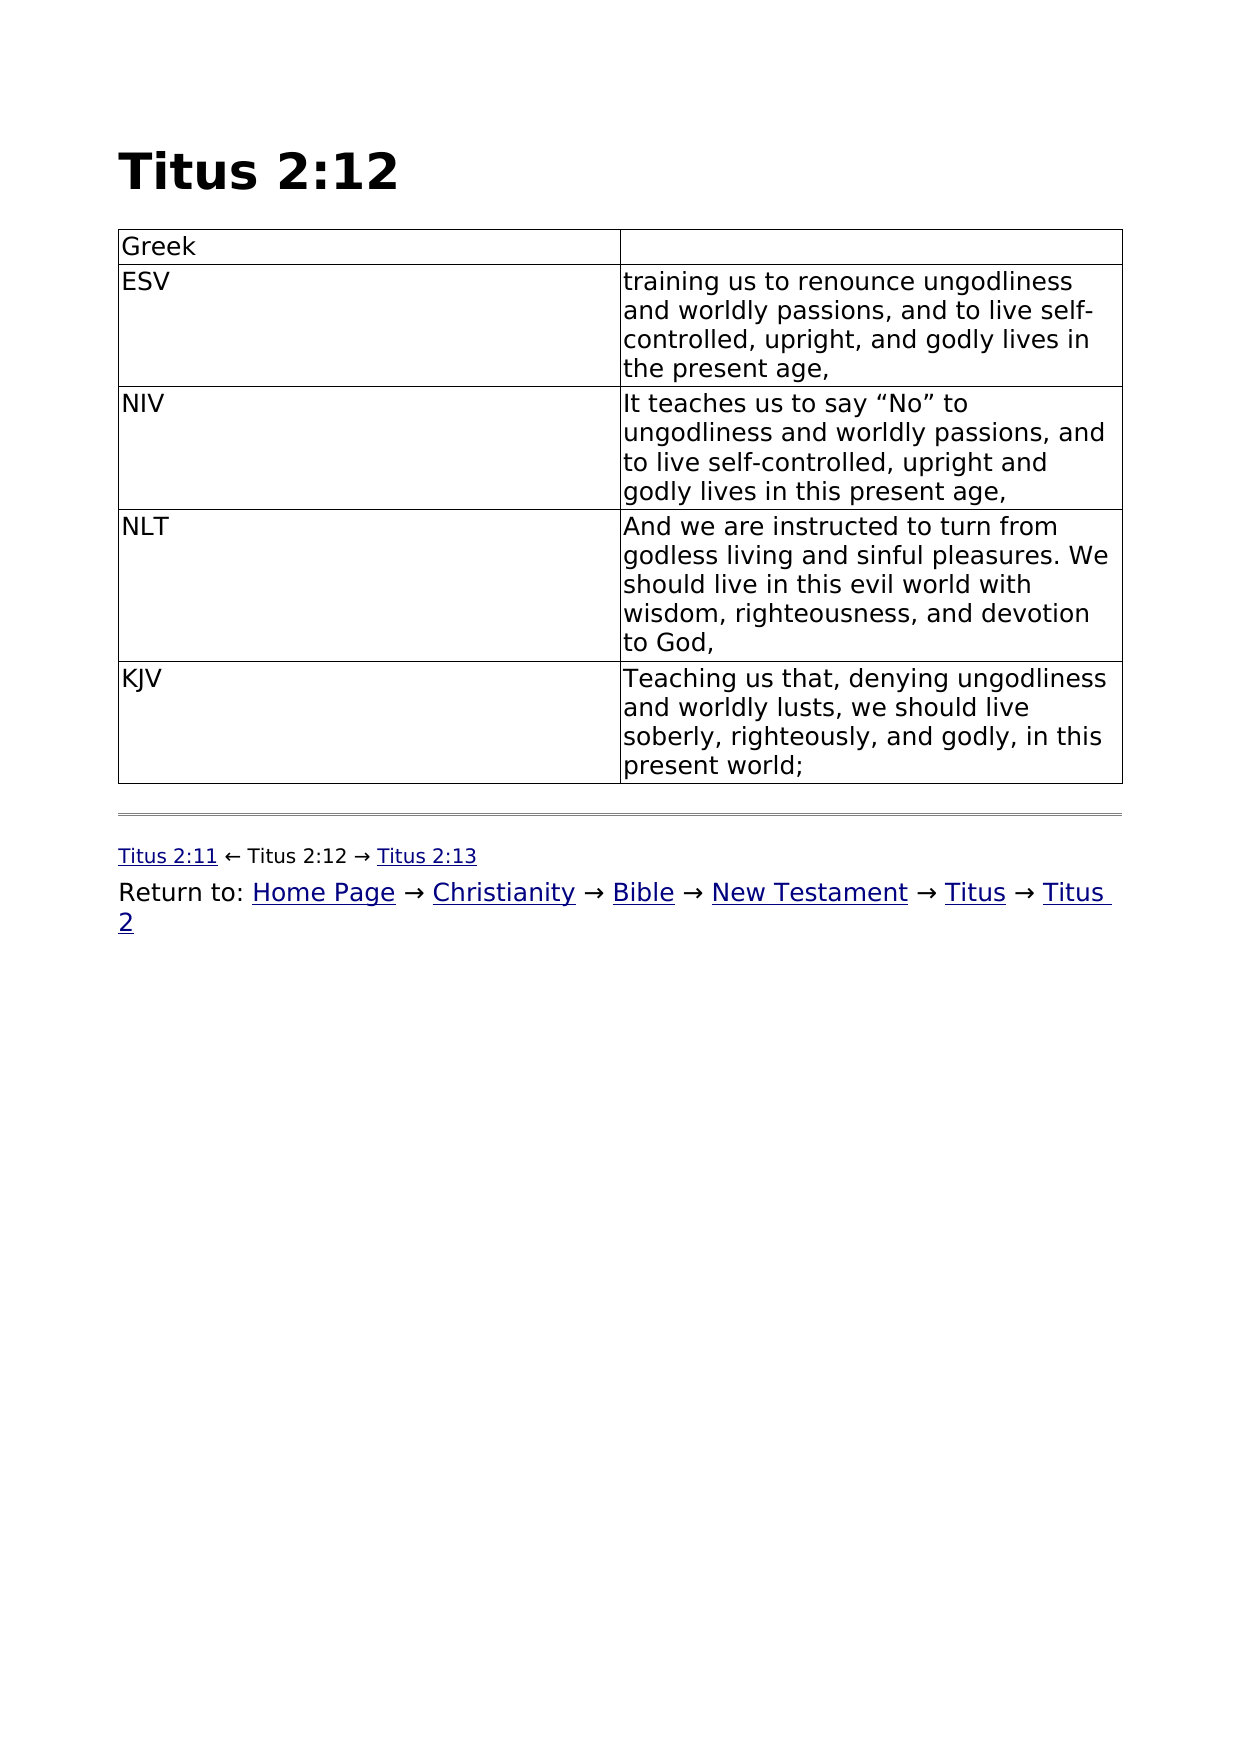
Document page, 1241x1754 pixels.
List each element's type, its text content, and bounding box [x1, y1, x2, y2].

table_cell It teaches us to say “No” to ungodliness and worldly passions, and to live self-controlled, upright and godly lives in this present age, [621, 387, 1122, 509]
table_cell NLT [119, 510, 620, 661]
table_cell ESV [119, 265, 620, 386]
text Return to: Home Page → Christianity → Bible → New Testament → Titus → Titus 2 [118, 879, 1122, 937]
table_cell And we are instructed to turn from godless living and sinful pleasures. We should live in this evil world with wisdom, righteousness, and devotion to God, [621, 510, 1122, 661]
text Titus 2:11 ← Titus 2:12 → Titus 2:13 [118, 844, 1122, 879]
table_header [621, 230, 1122, 264]
table_cell NIV [119, 387, 620, 509]
table_header Greek [119, 230, 620, 264]
table_cell training us to renounce ungodliness and worldly passions, and to live self-controlled, upright, and godly lives in the present age, [621, 265, 1122, 386]
table_cell Teaching us that, denying ungodliness and worldly lusts, we should live soberly, righteously, and godly, in this present world; [621, 662, 1122, 783]
table_cell KJV [119, 662, 620, 783]
subtitle Titus 2:12 [118, 143, 1122, 201]
